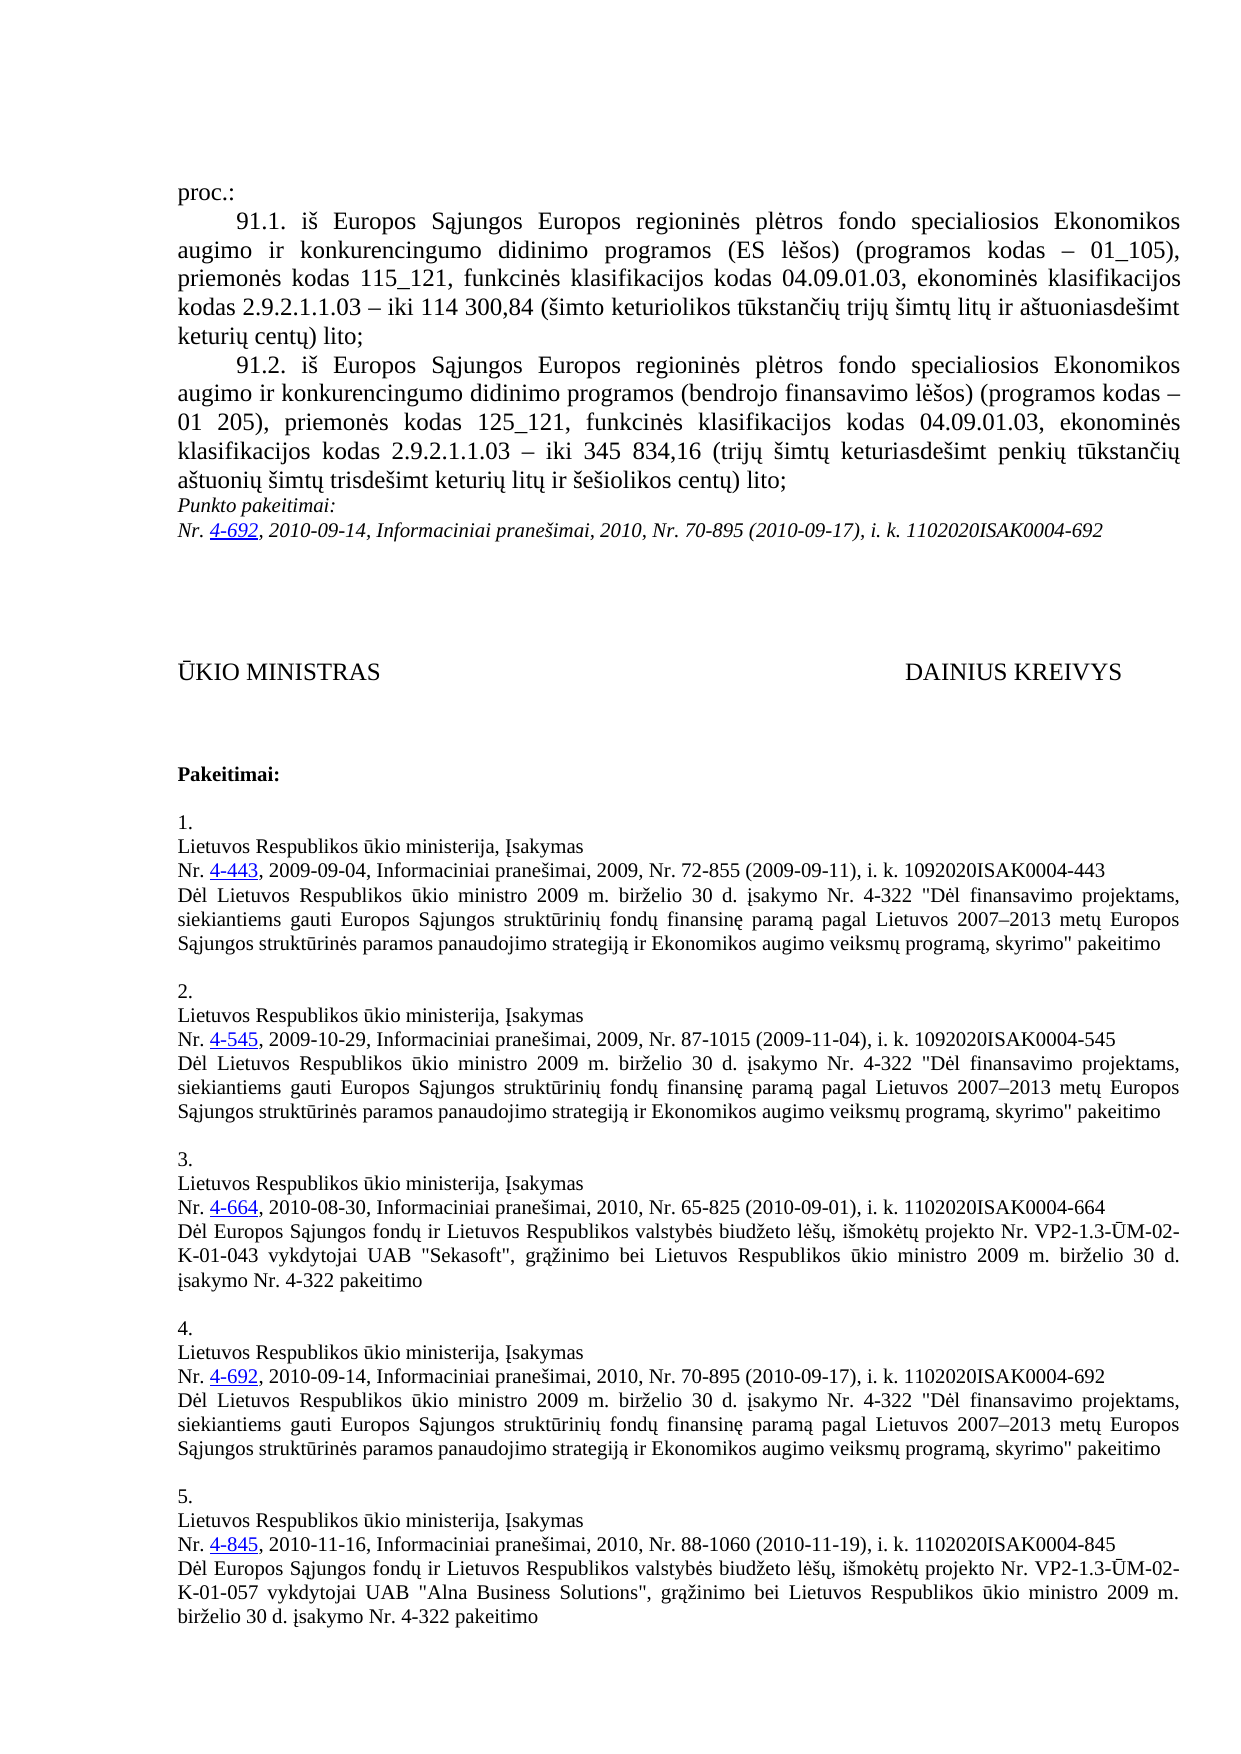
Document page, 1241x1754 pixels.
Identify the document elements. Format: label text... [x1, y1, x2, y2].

text Nr. 4-664, 2010-08-30, Informaciniai pranešimai, 2010, Nr. 65-825 (2010-09-01), i. k. 1102020ISAK0004-664 [177, 1195, 1181, 1219]
text 4. [177, 1316, 1181, 1340]
text Punkto pakeitimai: [177, 493, 1181, 517]
text Lietuvos Respublikos ūkio ministerija, Įsakymas [177, 1003, 1181, 1027]
text Dėl Europos Sąjungos fondų ir Lietuvos Respublikos valstybės biudžeto lėšų, išmokėtų projekto Nr. VP2-1.3-ŪM-02-K-01-057 vykdytojai UAB "Alna Business Solutions", grąžinimo bei Lietuvos Respublikos ūkio ministro 2009 m. birželio 30 d. įsakymo Nr. 4-322 pakeitimo [177, 1556, 1181, 1628]
text Lietuvos Respublikos ūkio ministerija, Įsakymas [177, 1171, 1181, 1195]
text Dėl Lietuvos Respublikos ūkio ministro 2009 m. birželio 30 d. įsakymo Nr. 4-322 "Dėl finansavimo projektams, siekiantiems gauti Europos Sąjungos struktūrinių fondų finansinę paramą pagal Lietuvos 2007–2013 metų Europos Sąjungos struktūrinės paramos panaudojimo strategiją ir Ekonomikos augimo veiksmų programą, skyrimo" pakeitimo [177, 1051, 1181, 1123]
text Lietuvos Respublikos ūkio ministerija, Įsakymas [177, 1340, 1181, 1364]
text Lietuvos Respublikos ūkio ministerija, Įsakymas [177, 834, 1181, 858]
text Nr. 4-545, 2009-10-29, Informaciniai pranešimai, 2009, Nr. 87-1015 (2009-11-04), i. k. 1092020ISAK0004-545 [177, 1027, 1181, 1051]
text Nr. 4-692, 2010-09-14, Informaciniai pranešimai, 2010, Nr. 70-895 (2010-09-17), i. k. 1102020ISAK0004-692 [177, 517, 1181, 542]
text Nr. 4-443, 2009-09-04, Informaciniai pranešimai, 2009, Nr. 72-855 (2009-09-11), i. k. 1092020ISAK0004-443 [177, 858, 1181, 882]
text 2. [177, 979, 1181, 1003]
text Dėl Europos Sąjungos fondų ir Lietuvos Respublikos valstybės biudžeto lėšų, išmokėtų projekto Nr. VP2-1.3-ŪM-02-K-01-043 vykdytojai UAB "Sekasoft", grąžinimo bei Lietuvos Respublikos ūkio ministro 2009 m. birželio 30 d. įsakymo Nr. 4-322 pakeitimo [177, 1219, 1181, 1292]
text Nr. 4-845, 2010-11-16, Informaciniai pranešimai, 2010, Nr. 88-1060 (2010-11-19), i. k. 1102020ISAK0004-845 [177, 1532, 1181, 1556]
text 5. [177, 1484, 1181, 1508]
text 91.2. iš Europos Sąjungos Europos regioninės plėtros fondo specialiosios Ekonomikos augimo ir konkurencingumo didinimo programos (bendrojo finansavimo lėšos) (programos kodas – 01 205), priemonės kodas 125_121, funkcinės klasifikacijos kodas 04.09.01.03, ekonominės klasifikacijos kodas 2.9.2.1.1.03 – iki 345 834,16 (trijų šimtų keturiasdešimt penkių tūkstančių aštuonių šimtų trisdešimt keturių litų ir šešiolikos centų) lito; [177, 350, 1181, 493]
text 3. [177, 1147, 1181, 1171]
text Nr. 4-692, 2010-09-14, Informaciniai pranešimai, 2010, Nr. 70-895 (2010-09-17), i. k. 1102020ISAK0004-692 [177, 1364, 1181, 1388]
text proc.: [177, 177, 1181, 206]
text 91.1. iš Europos Sąjungos Europos regioninės plėtros fondo specialiosios Ekonomikos augimo ir konkurencingumo didinimo programos (ES lėšos) (programos kodas – 01_105), priemonės kodas 115_121, funkcinės klasifikacijos kodas 04.09.01.03, ekonominės klasifikacijos kodas 2.9.2.1.1.03 – iki 114 300,84 (šimto keturiolikos tūkstančių trijų šimtų litų ir aštuoniasdešimt keturių centų) lito; [177, 206, 1181, 350]
text Ūkio ministras Dainius Kreivys [177, 657, 1181, 685]
text Dėl Lietuvos Respublikos ūkio ministro 2009 m. birželio 30 d. įsakymo Nr. 4-322 "Dėl finansavimo projektams, siekiantiems gauti Europos Sąjungos struktūrinių fondų finansinę paramą pagal Lietuvos 2007–2013 metų Europos Sąjungos struktūrinės paramos panaudojimo strategiją ir Ekonomikos augimo veiksmų programą, skyrimo" pakeitimo [177, 882, 1181, 955]
text 1. [177, 810, 1181, 834]
text Lietuvos Respublikos ūkio ministerija, Įsakymas [177, 1508, 1181, 1532]
text Dėl Lietuvos Respublikos ūkio ministro 2009 m. birželio 30 d. įsakymo Nr. 4-322 "Dėl finansavimo projektams, siekiantiems gauti Europos Sąjungos struktūrinių fondų finansinę paramą pagal Lietuvos 2007–2013 metų Europos Sąjungos struktūrinės paramos panaudojimo strategiją ir Ekonomikos augimo veiksmų programą, skyrimo" pakeitimo [177, 1388, 1181, 1460]
text Pakeitimai: [177, 762, 1181, 786]
